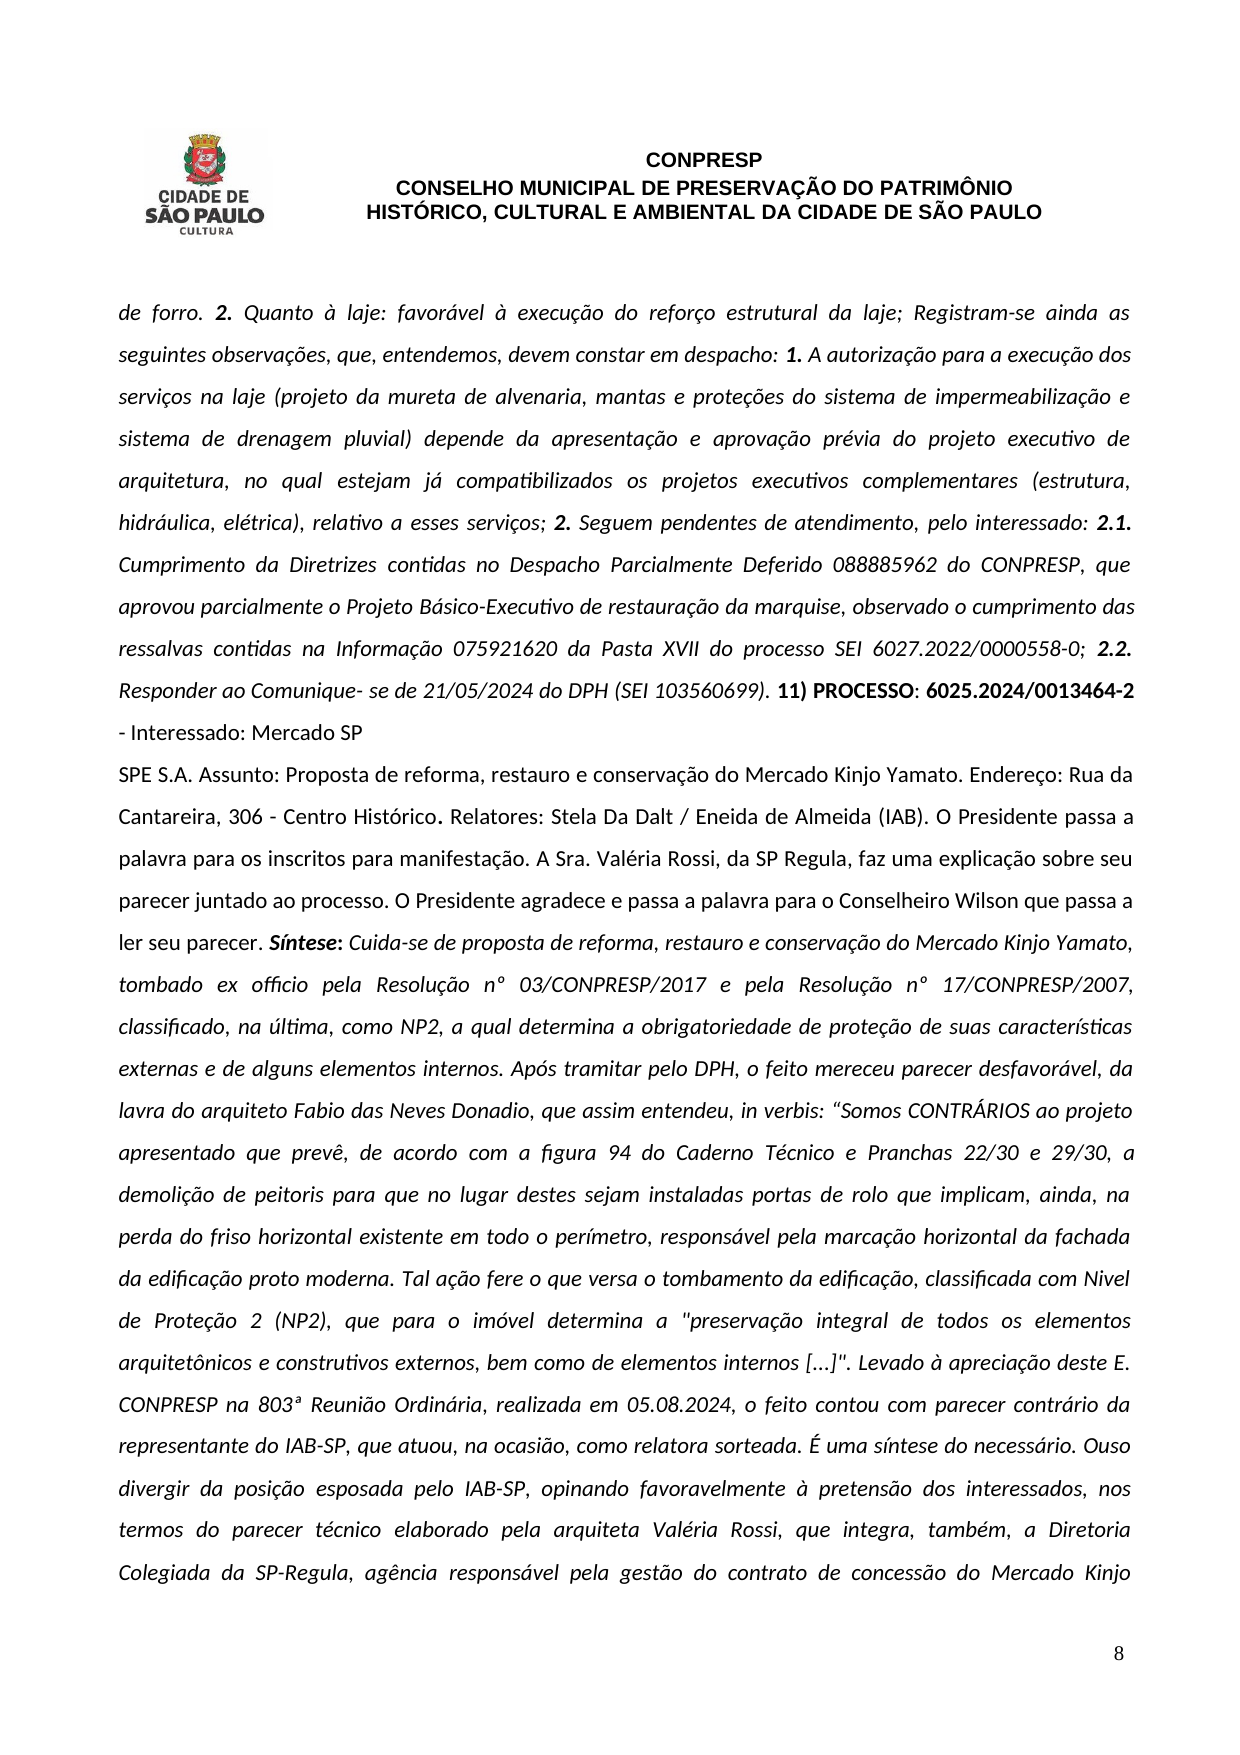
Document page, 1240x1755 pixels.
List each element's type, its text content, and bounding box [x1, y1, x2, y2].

text de forro. 2. Quanto à laje: favorável à execução do reforço estrutural da laje; Registram-se ainda as seguintes observações, que, entendemos, devem constar em despacho: 1. A autorização para a execução dos serviços na laje (projeto da mureta de alvenaria, mantas e proteções do sistema de impermeabilização e sistema de drenagem pluvial) depende da apresentação e aprovação prévia do projeto executivo de arquitetura, no qual estejam já compatibilizados os projetos executivos complementares (estrutura, hidráulica, elétrica), relativo a esses serviços; 2. Seguem pendentes de atendimento, pelo interessado: 2.1. Cumprimento da Diretrizes contidas no Despacho Parcialmente Deferido 088885962 do CONPRESP, que aprovou parcialmente o Projeto Básico-Executivo de restauração da marquise, observado o cumprimento das ressalvas contidas na Informação 075921620 da Pasta XVII do processo SEI 6027.2022/0000558-0; 2.2. Responder ao Comunique- se de 21/05/2024 do DPH (SEI 103560699). 11) PROCESSO: 6025.2024/0013464-2 - Interessado: Mercado SP [118, 298, 1134, 746]
text SPE S.A. Assunto: Proposta de reforma, restauro e conservação do Mercado Kinjo Yamato. Endereço: Rua da Cantareira, 306 - Centro Histórico. Relatores: Stela Da Dalt / Eneida de Almeida (IAB). O Presidente passa a palavra para os inscritos para manifestação. A Sra. Valéria Rossi, da SP Regula, faz uma explicação sobre seu parecer juntado ao processo. O Presidente agradece e passa a palavra para o Conselheiro Wilson que passa a ler seu parecer. Síntese: Cuida-se de proposta de reforma, restauro e conservação do Mercado Kinjo Yamato, tombado ex oﬃcio pela Resolução nº 03/CONPRESP/2017 e pela Resolução nº 17/CONPRESP/2007, classiﬁcado, na última, como NP2, a qual determina a obrigatoriedade de proteção de suas características externas e de alguns elementos internos. Após tramitar pelo DPH, o feito mereceu parecer desfavorável, da lavra do arquiteto Fabio das Neves Donadio, que assim entendeu, in verbis: “Somos CONTRÁRIOS ao projeto apresentado que prevê, de acordo com a ﬁgura 94 do Caderno Técnico e Pranchas 22/30 e 29/30, a demolição de peitoris para que no lugar destes sejam instaladas portas de rolo que implicam, ainda, na perda do friso horizontal existente em todo o perímetro, responsável pela marcação horizontal da fachada da ediﬁcação proto moderna. Tal ação fere o que versa o tombamento da ediﬁcação, classiﬁcada com Nivel de Proteção 2 (NP2), que para o imóvel determina a "preservação integral de todos os elementos arquitetônicos e construtivos externos, bem como de elementos internos [...]". Levado à apreciação deste E. CONPRESP na 803ª Reunião Ordinária, realizada em 05.08.2024, o feito contou com parecer contrário da representante do IAB-SP, que atuou, na ocasião, como relatora sorteada. É uma síntese do necessário. Ouso divergir da posição esposada pelo IAB-SP, opinando favoravelmente à pretensão dos interessados, nos termos do parecer técnico elaborado pela arquiteta Valéria Rossi, que integra, também, a Diretoria Colegiada da SP-Regula, agência responsável pela gestão do contrato de concessão do Mercado Kinjo [118, 760, 1135, 1586]
